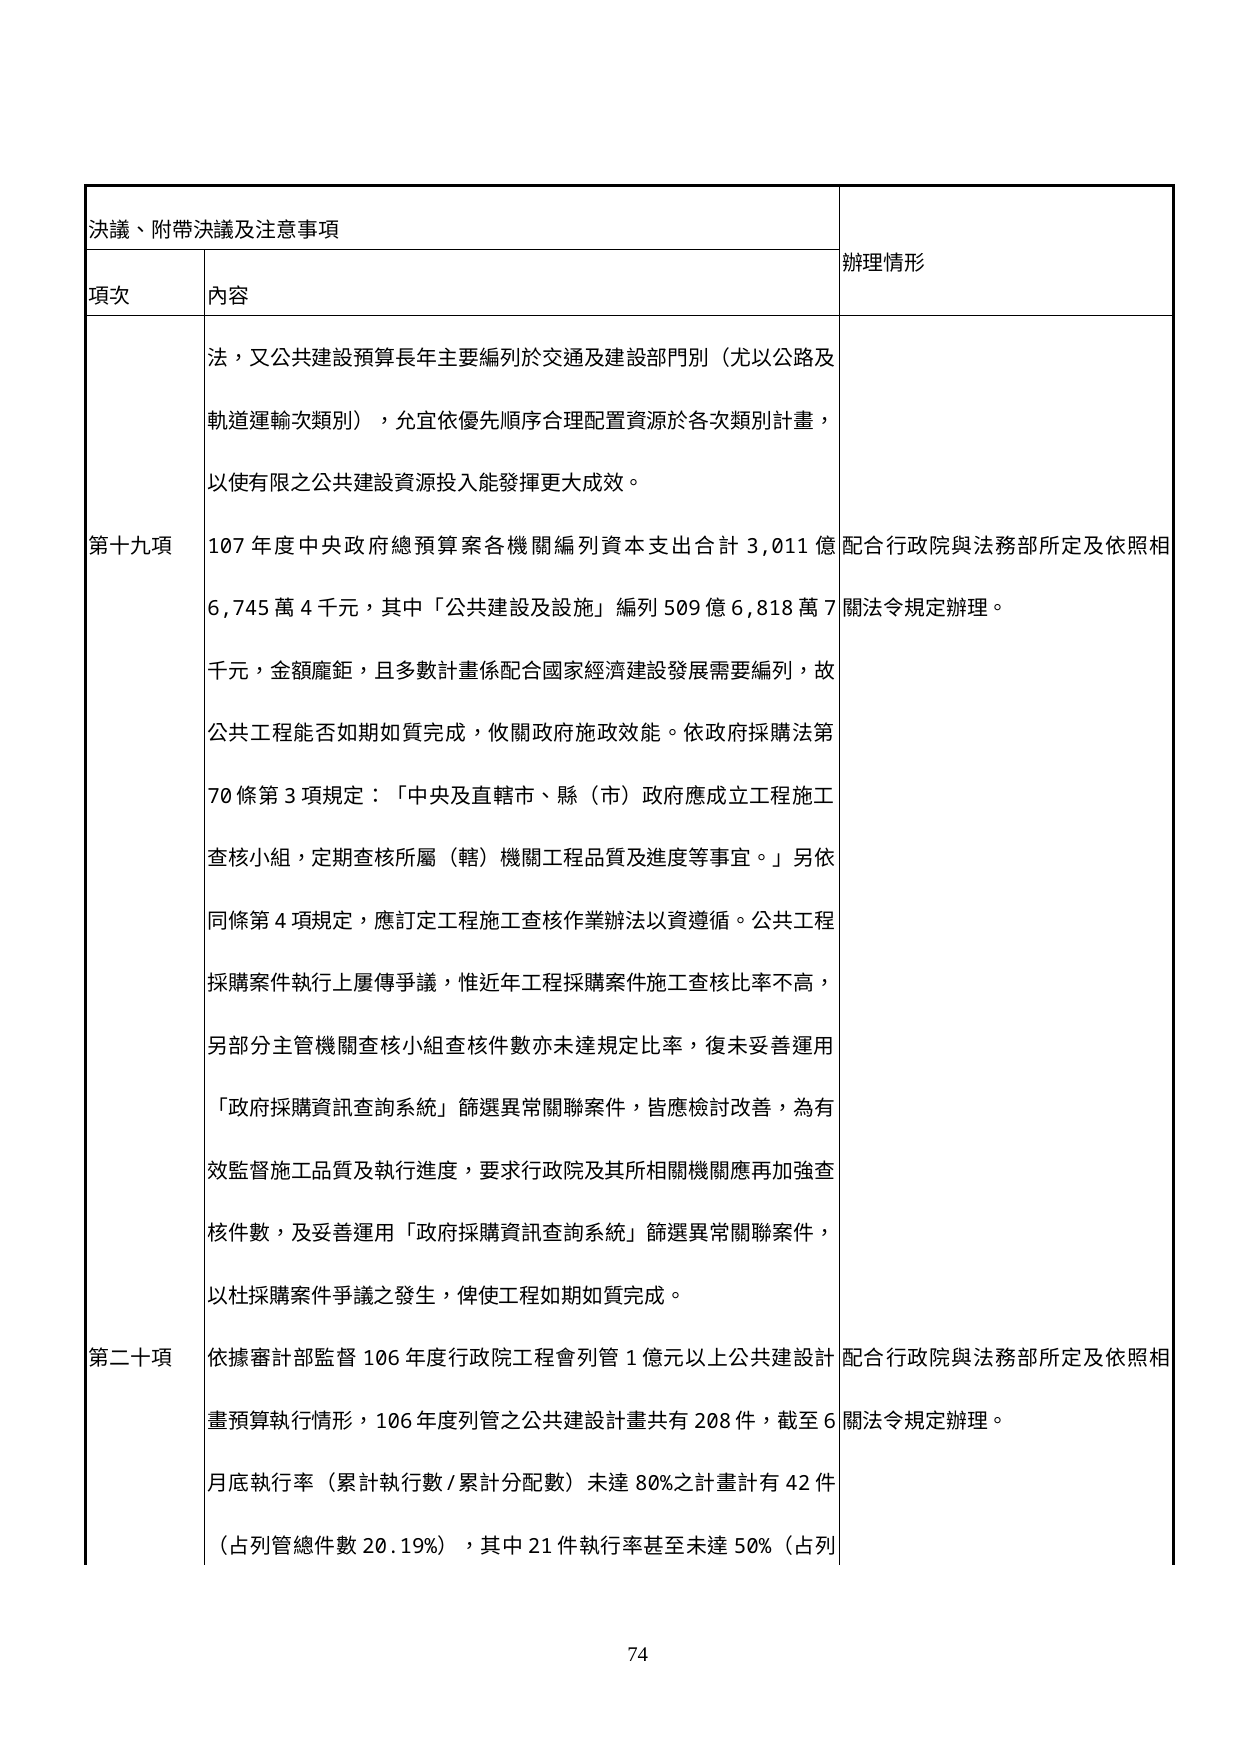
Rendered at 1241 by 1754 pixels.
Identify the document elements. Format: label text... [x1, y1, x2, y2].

table_cell 項次 [87, 250, 204, 315]
table_cell [840, 316, 1172, 502]
table_header 決議、附帶決議及注意事項 [87, 187, 839, 249]
table_cell 配合行政院與法務部所定及依照相關法令規定辦理。 [840, 1315, 1172, 1565]
table_cell 第十九項 [87, 503, 204, 1315]
table_cell 內容 [205, 250, 839, 315]
table_cell 依據審計部監督106年度行政院工程會列管1億元以上公共建設計畫預算執行情形，106年度列管之公共建設計畫共有208件，截至6月底執行率（累計執行數/累計分配數）未達80%之計畫計有42件（占列管總件數20.19%），其中21件執行率甚至未達50%（占列 [205, 1315, 839, 1565]
table_cell 107年度中央政府總預算案各機關編列資本支出合計3,011億6,745萬4千元，其中「公共建設及設施」編列509億6,818萬7千元，金額龐鉅，且多數計畫係配合國家經濟建設發展需要編列，故公共工程能否如期如質完成，攸關政府施政效能。依政府採購法第70條第3項規定：「中央及直轄市、縣（市）政府應成立工程施工查核小組，定期查核所屬（轄）機關工程品質及進度等事宜。」另依同條第4項規定，應訂定工程施工查核作業辦法以資遵循。公共工程採購案件執行上屢傳爭議，惟近年工程採購案件施工查核比率不高，另部分主管機關查核小組查核件數亦未達規定比率，復未妥善運用「政府採購資訊查詢系統」篩選異常關聯案件，皆應檢討改善，為有效監督施工品質及執行進度，要求行政院及其所相關機關應再加強查核件數，及妥善運用「政府採購資訊查詢系統」篩選異常關聯案件，以杜採購案件爭議之發生，俾使工程如期如質完成。 [205, 503, 839, 1315]
table_cell [87, 316, 204, 502]
table_cell 配合行政院與法務部所定及依照相關法令規定辦理。 [840, 503, 1172, 1315]
table_cell 法，又公共建設預算長年主要編列於交通及建設部門別（尤以公路及軌道運輸次類別），允宜依優先順序合理配置資源於各次類別計畫，以使有限之公共建設資源投入能發揮更大成效。 [205, 316, 839, 502]
table_cell 第二十項 [87, 1315, 204, 1565]
table_header 辦理情形 [840, 187, 1172, 315]
